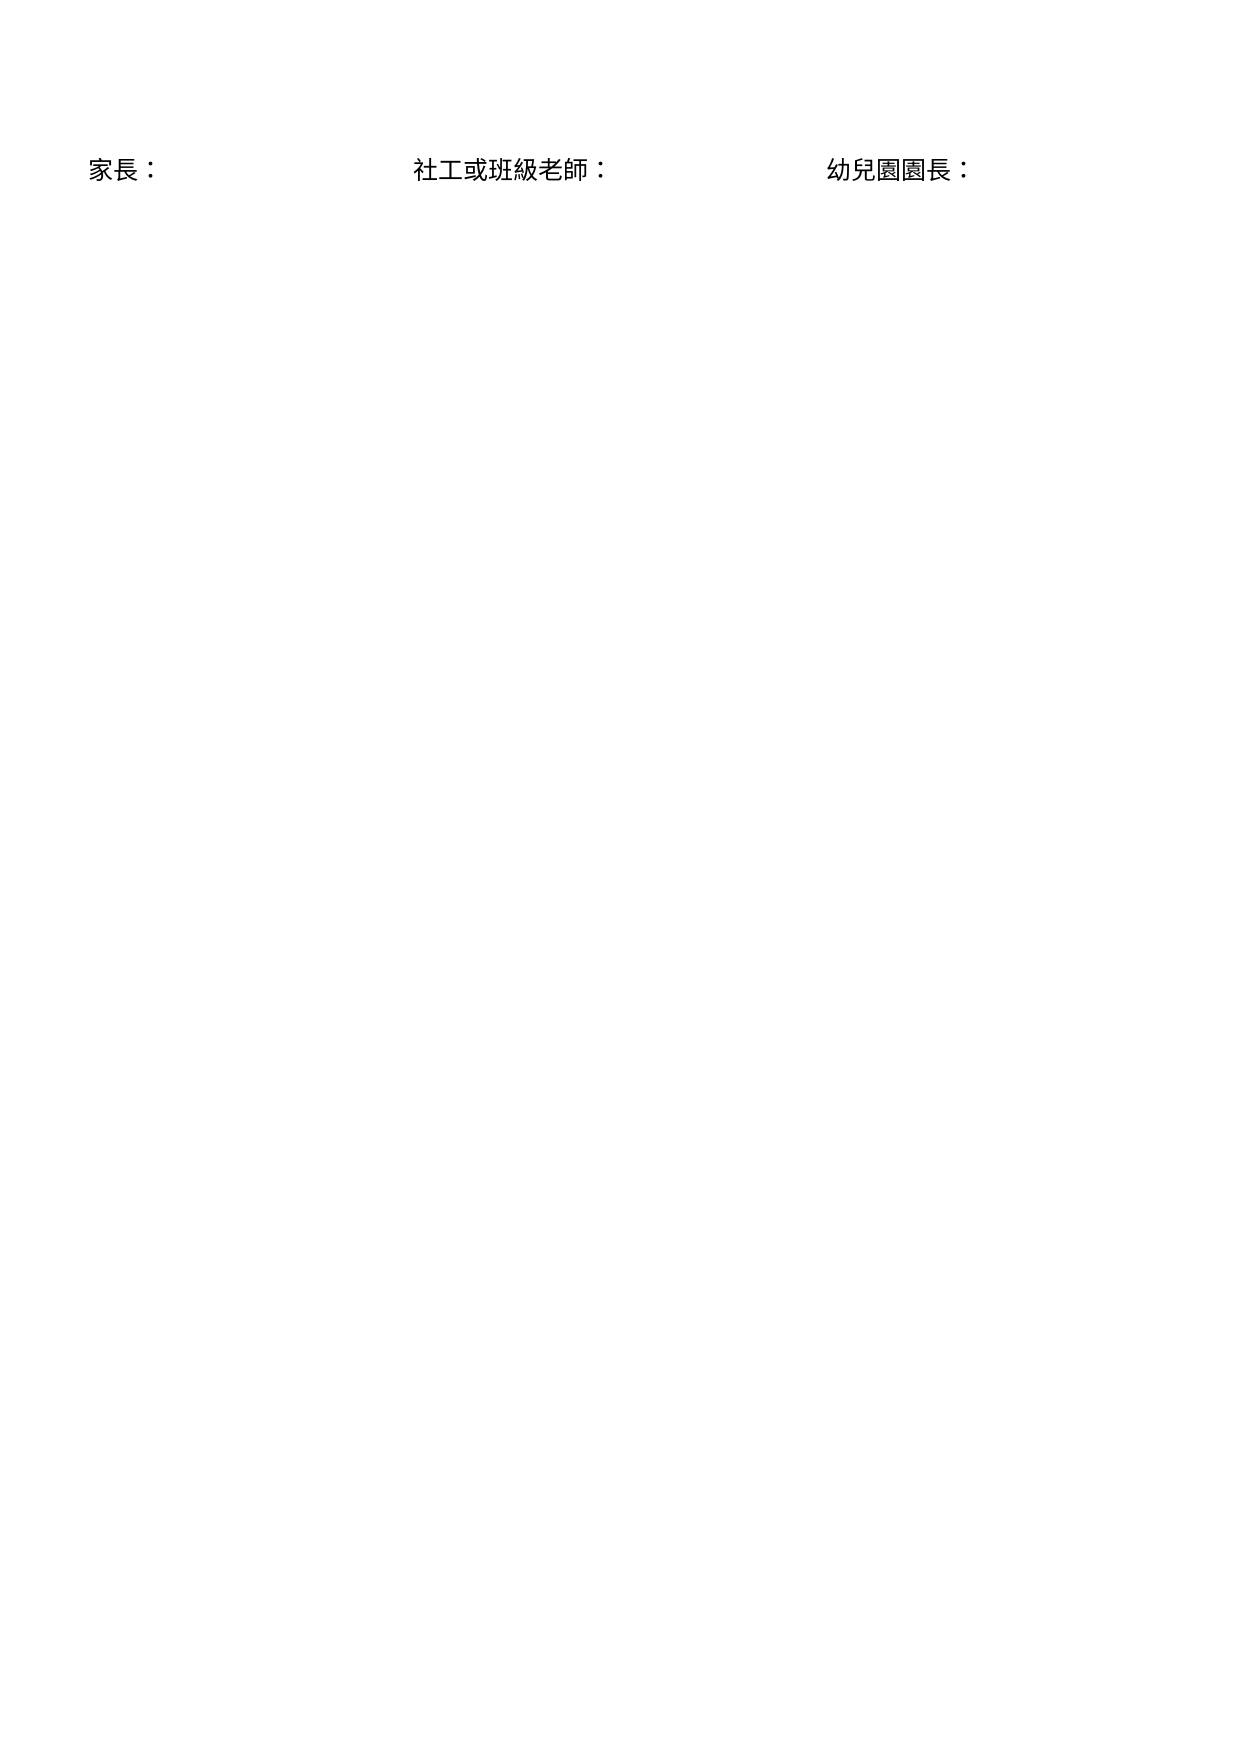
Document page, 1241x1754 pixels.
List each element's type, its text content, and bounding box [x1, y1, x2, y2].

text 家長： 社工或班級老師： 幼兒園園長： [89, 127, 1152, 189]
